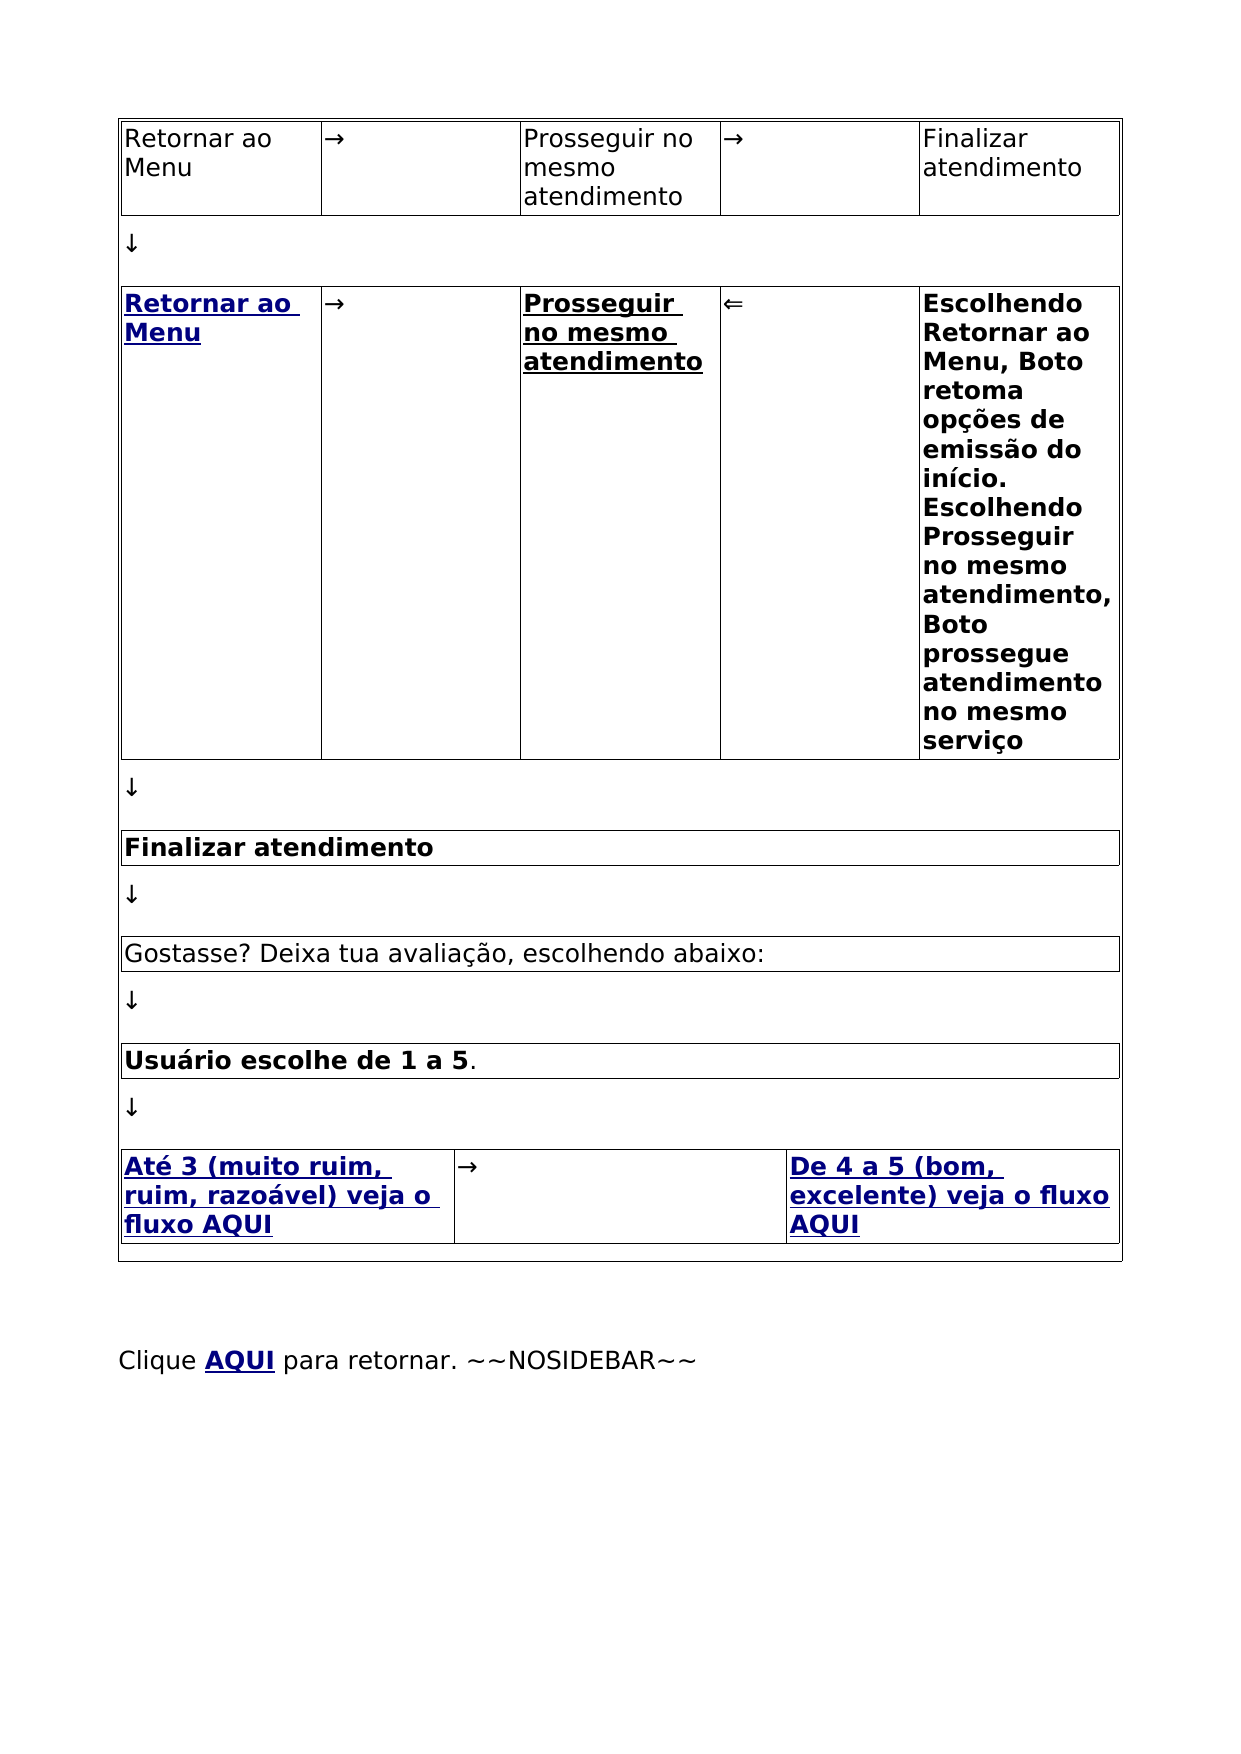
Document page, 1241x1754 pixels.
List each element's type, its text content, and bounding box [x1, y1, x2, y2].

text Clique AQUI para retornar. ~~NOSIDEBAR~~ [118, 1346, 1122, 1404]
table_header Retornar ao Menu [122, 287, 321, 758]
table_header Retornar ao Menu [122, 122, 321, 214]
table_header → [721, 122, 919, 214]
table_header Escolhendo Retornar ao Menu, Boto retoma opções de emissão do início. Escolhendo Prosseguir no mesmo atendimento, Boto prossegue atendimento no mesmo serviço [920, 287, 1119, 758]
table_header Até 3 (muito ruim, ruim, razoável) veja o fluxo AQUI [122, 1150, 454, 1243]
table_header → [322, 287, 520, 758]
table_header Prosseguir no mesmo atendimento [521, 287, 720, 758]
table_header → [322, 122, 520, 214]
table_header Usuário escolhe de 1 a 5. [122, 1044, 1119, 1078]
table_header → [455, 1150, 786, 1243]
table_header Finalizar atendimento [122, 831, 1119, 865]
table_header ⇐ [721, 287, 919, 758]
table_header Finalizar atendimento [920, 122, 1119, 214]
table_header Gostasse? Deixa tua avaliação, escolhendo abaixo: [122, 937, 1119, 971]
table_header ↓ ↓ ↓ ↓ ↓ [119, 119, 1122, 1261]
table_header De 4 a 5 (bom, excelente) veja o fluxo AQUI [787, 1150, 1119, 1243]
table_header Prosseguir no mesmo atendimento [521, 122, 720, 214]
